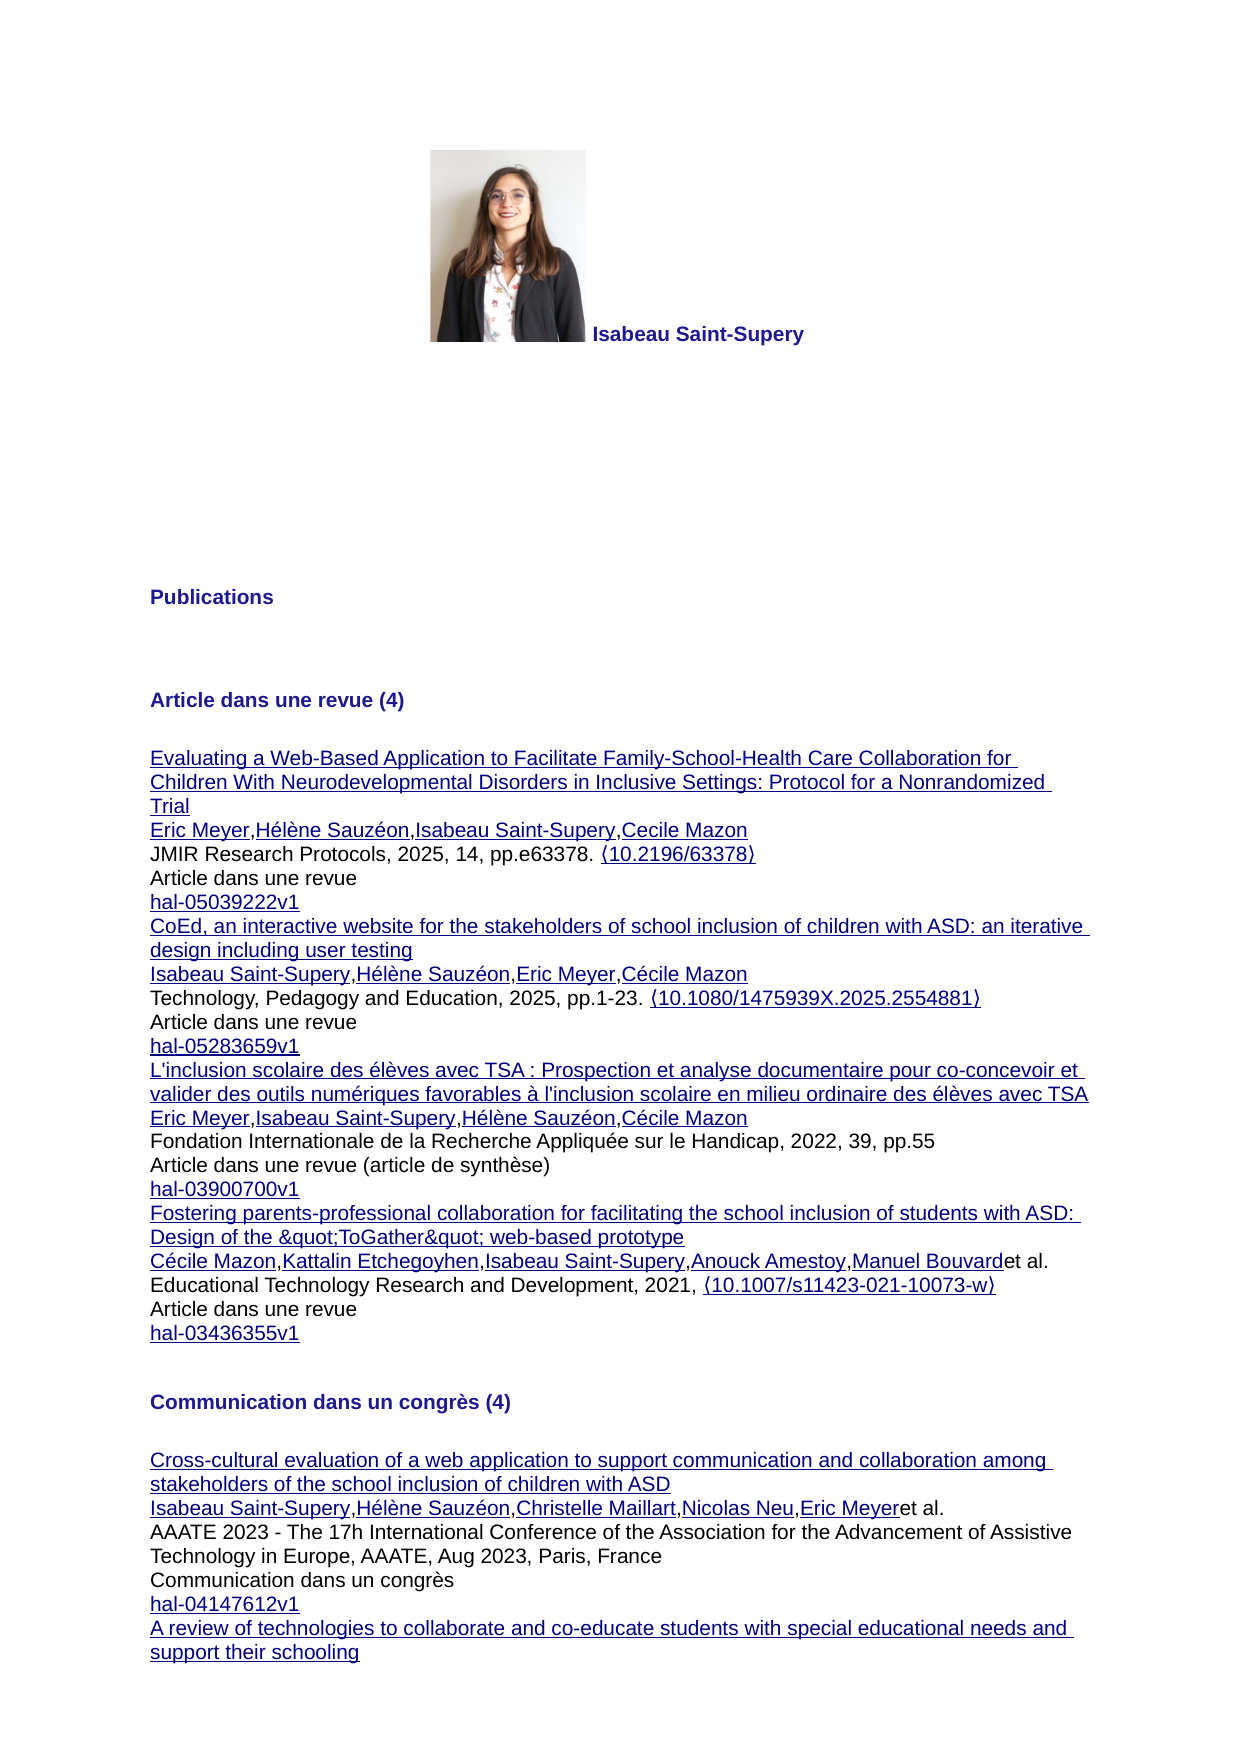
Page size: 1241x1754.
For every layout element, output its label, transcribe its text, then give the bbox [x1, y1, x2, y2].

table_header Cross-cultural evaluation of a web application to support communication and collaboration among stakeholders of the school inclusion of children with ASD Isabeau Saint-Supery,Hélène Sauzéon,Christelle Maillart,Nicolas Neu,Eric Meyeret al. AAATE 2023 - The 17h International Conference of the Association for the Advancement of Assistive Technology in Europe, AAATE, Aug 2023, Paris, France Communication dans un congrès hal-04147612v1 [150, 1448, 1090, 1616]
subtitle Isabeau Saint-Supery [150, 150, 1090, 346]
subtitle Communication dans un congrès (4) [150, 1390, 1090, 1414]
table_cell A review of technologies to collaborate and co-educate students with special educational needs and support their schooling [150, 1616, 1090, 1664]
picture [430, 150, 587, 342]
table_header Evaluating a Web-Based Application to Facilitate Family-School-Health Care Collaboration for Children With Neurodevelopmental Disorders in Inclusive Settings: Protocol for a Nonrandomized Trial Eric Meyer,Hélène Sauzéon,Isabeau Saint-Supery,Cecile Mazon JMIR Research Protocols, 2025, 14, pp.e63378. ⟨10.2196/63378⟩ Article dans une revue hal-05039222v1 [150, 746, 1090, 914]
table_cell design including user testing Isabeau Saint-Supery,Hélène Sauzéon,Eric Meyer,Cécile Mazon Technology, Pedagogy and Education, 2025, pp.1-23. ⟨10.1080/1475939X.2025.2554881⟩ Article dans une revue hal-05283659v1 [150, 936, 1090, 1057]
subtitle Publications [150, 584, 1090, 608]
table_cell Fostering parents-professional collaboration for facilitating the school inclusion of students with ASD: Design of the &quot;ToGather&quot; web-based prototype Cécile Mazon,Kattalin Etchegoyhen,Isabeau Saint-Supery,Anouck Amestoy,Manuel Bouvardet al. Educational Technology Research and Development, 2021, ⟨10.1007/s11423-021-10073-w⟩ Article dans une revue hal-03436355v1 [150, 1201, 1090, 1345]
table_cell L'inclusion scolaire des élèves avec TSA : Prospection et analyse documentaire pour co-concevoir et valider des outils numériques favorables à l'inclusion scolaire en milieu ordinaire des élèves avec TSA Eric Meyer,Isabeau Saint-Supery,Hélène Sauzéon,Cécile Mazon Fondation Internationale de la Recherche Appliquée sur le Handicap, 2022, 39, pp.55 Article dans une revue (article de synthèse) hal-03900700v1 [150, 1058, 1090, 1201]
table_cell CoEd, an interactive website for the stakeholders of school inclusion of children with ASD: an iterative [150, 914, 1090, 935]
subtitle Article dans une revue (4) [150, 688, 1090, 712]
